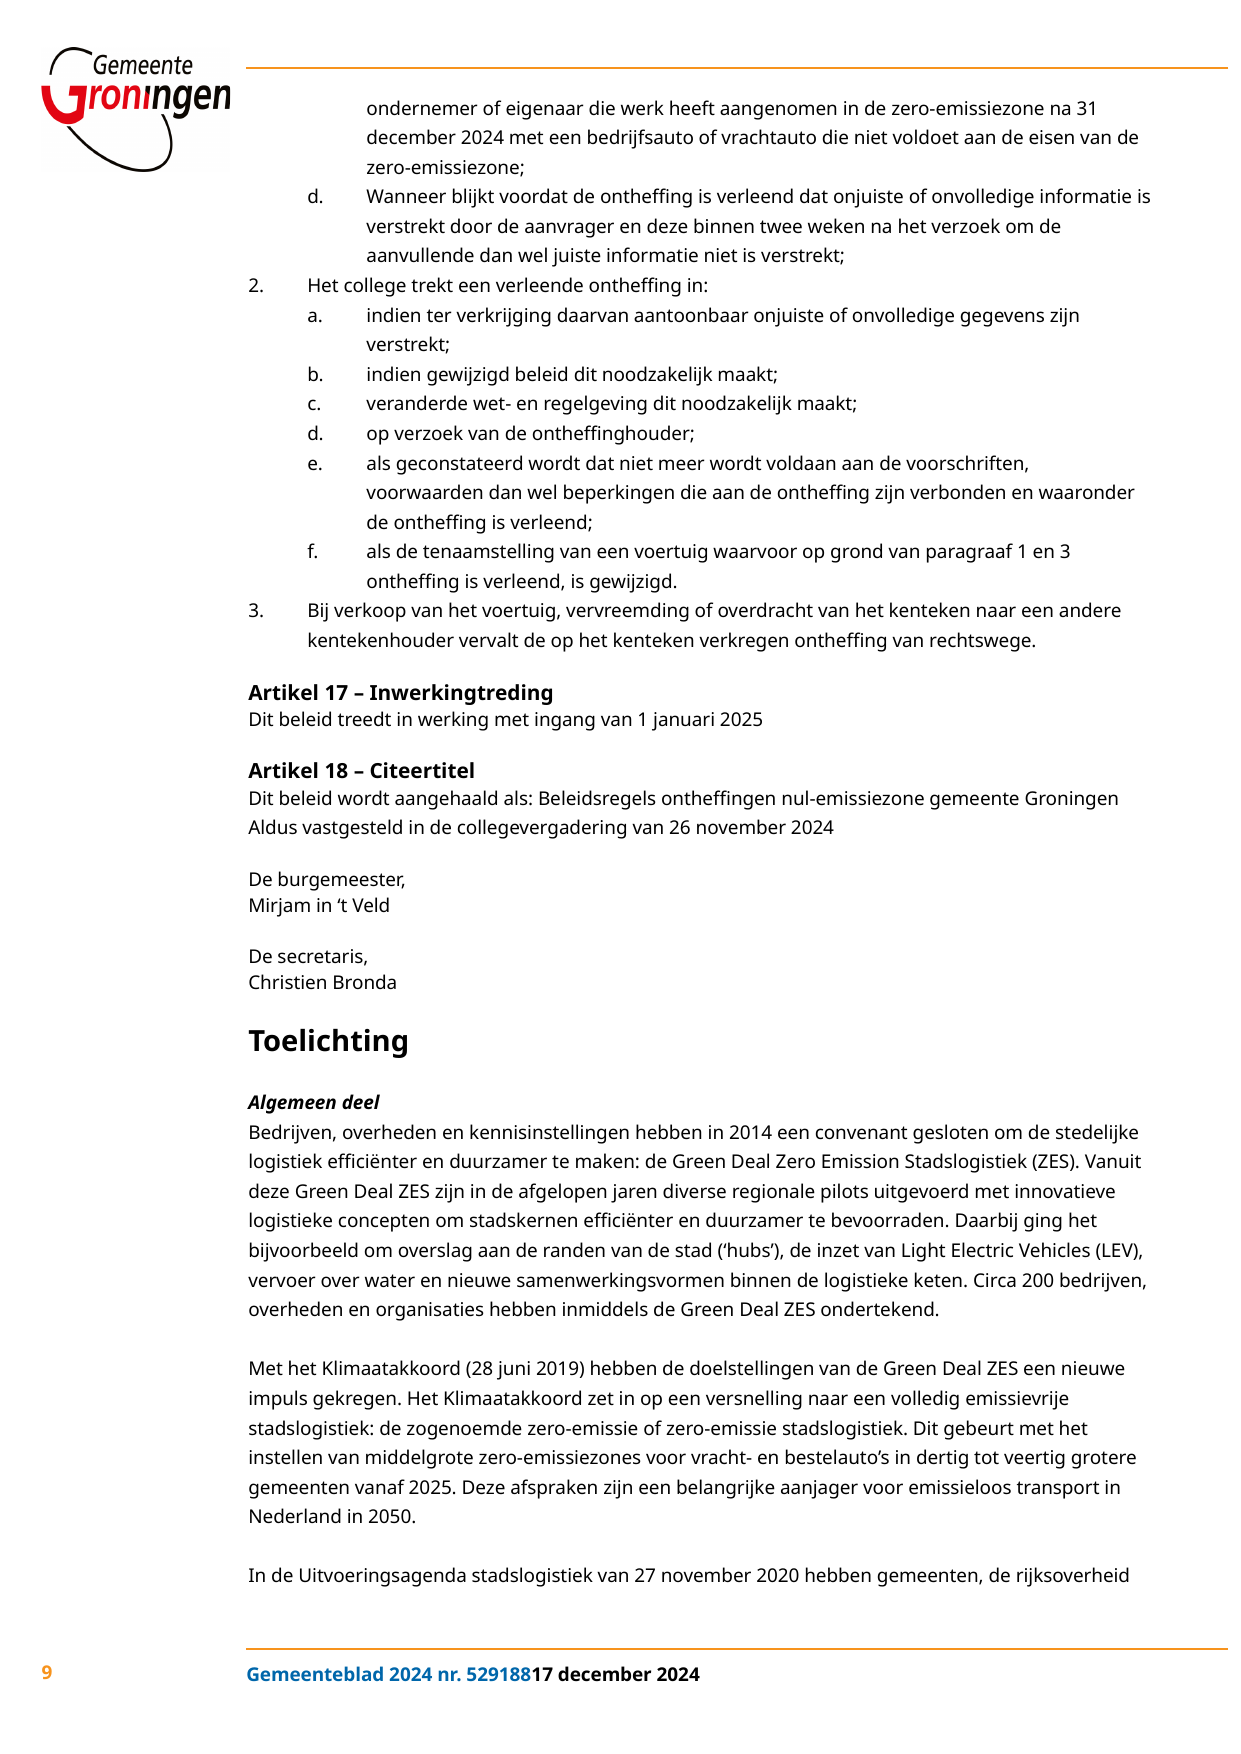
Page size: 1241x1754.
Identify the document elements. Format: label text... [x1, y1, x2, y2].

text Dit beleid wordt aangehaald als: Beleidsregels ontheffingen nul-emissiezone gemeente Groningen [248, 785, 1152, 811]
text Dit beleid treedt in werking met ingang van 1 januari 2025 [248, 706, 1152, 732]
text Algemeen deel [248, 1089, 1152, 1115]
text Met het Klimaatakkoord (28 juni 2019) hebben de doelstellingen van de Green Deal ZES een nieuwe impuls gekregen. Het Klimaatakkoord zet in op een versnelling naar een volledig emissievrije stadslogistiek: de zogenoemde zero-emissie of zero-emissie stadslogistiek. Dit gebeurt met het instellen van middelgrote zero-emissiezones voor vracht- en bestelauto’s in dertig tot veertig grotere gemeenten vanaf 2025. Deze afspraken zijn een belangrijke aanjager voor emissieloos transport in Nederland in 2050. [248, 1356, 1152, 1529]
list indien ter verkrijging daarvan aantoonbaar onjuiste of onvolledige gegevens zijn verstrekt; [307, 302, 1152, 357]
list op verzoek van de ontheffinghouder; [307, 420, 1152, 446]
list als geconstateerd wordt dat niet meer wordt voldaan aan de voorschriften, voorwaarden dan wel beperkingen die aan de ontheffing zijn verbonden en waaronder de ontheffing is verleend; [307, 450, 1152, 535]
list Het college trekt een verleende ontheffing in: [248, 272, 1152, 298]
text Toelichting [248, 1020, 1152, 1060]
text Artikel 17 – Inwerkingtreding [248, 678, 1152, 706]
text In de Uitvoeringsagenda stadslogistiek van 27 november 2020 hebben gemeenten, de rijksoverheid [248, 1563, 1152, 1588]
text Christien Bronda [248, 969, 1152, 995]
text De burgemeester, [248, 866, 1152, 892]
list indien gewijzigd beleid dit noodzakelijk maakt; [307, 361, 1152, 387]
list ondernemer of eigenaar die werk heeft aangenomen in de zero-emissiezone na 31 december 2024 met een bedrijfsauto of vrachtauto die niet voldoet aan de eisen van de zero-emissiezone; [307, 95, 1152, 180]
text De secretaris, [248, 943, 1152, 969]
list als de tenaamstelling van een voertuig waarvoor op grond van paragraaf 1 en 3 ontheffing is verleend, is gewijzigd. [307, 538, 1152, 594]
list Wanneer blijkt voordat de ontheffing is verleend dat onjuiste of onvolledige informatie is verstrekt door de aanvrager en deze binnen twee weken na het verzoek om de aanvullende dan wel juiste informatie niet is verstrekt; [307, 183, 1152, 268]
list Bij verkoop van het voertuig, vervreemding of overdracht van het kenteken naar een andere kentekenhouder vervalt de op het kenteken verkregen ontheffing van rechtswege. [248, 598, 1152, 653]
text Aldus vastgesteld in de collegevergadering van 26 november 2024 [248, 814, 1152, 840]
text Bedrijven, overheden en kennisinstellingen hebben in 2014 een convenant gesloten om de stedelijke logistiek efficiënter en duurzamer te maken: de Green Deal Zero Emission Stadslogistiek (ZES). Vanuit deze Green Deal ZES zijn in de afgelopen jaren diverse regionale pilots uitgevoerd met innovatieve logistieke concepten om stadskernen efficiënter en duurzamer te bevoorraden. Daarbij ging het bijvoorbeeld om overslag aan de randen van de stad (‘hubs’), de inzet van Light Electric Vehicles (LEV), vervoer over water en nieuwe samenwerkingsvormen binnen de logistieke keten. Circa 200 bedrijven, overheden en organisaties hebben inmiddels de Green Deal ZES ondertekend. [248, 1119, 1152, 1322]
list veranderde wet- en regelgeving dit noodzakelijk maakt; [307, 391, 1152, 416]
picture [41, 47, 231, 172]
text Artikel 18 – Citeertitel [248, 757, 1152, 785]
text Mirjam in ‘t Veld [248, 892, 1152, 917]
